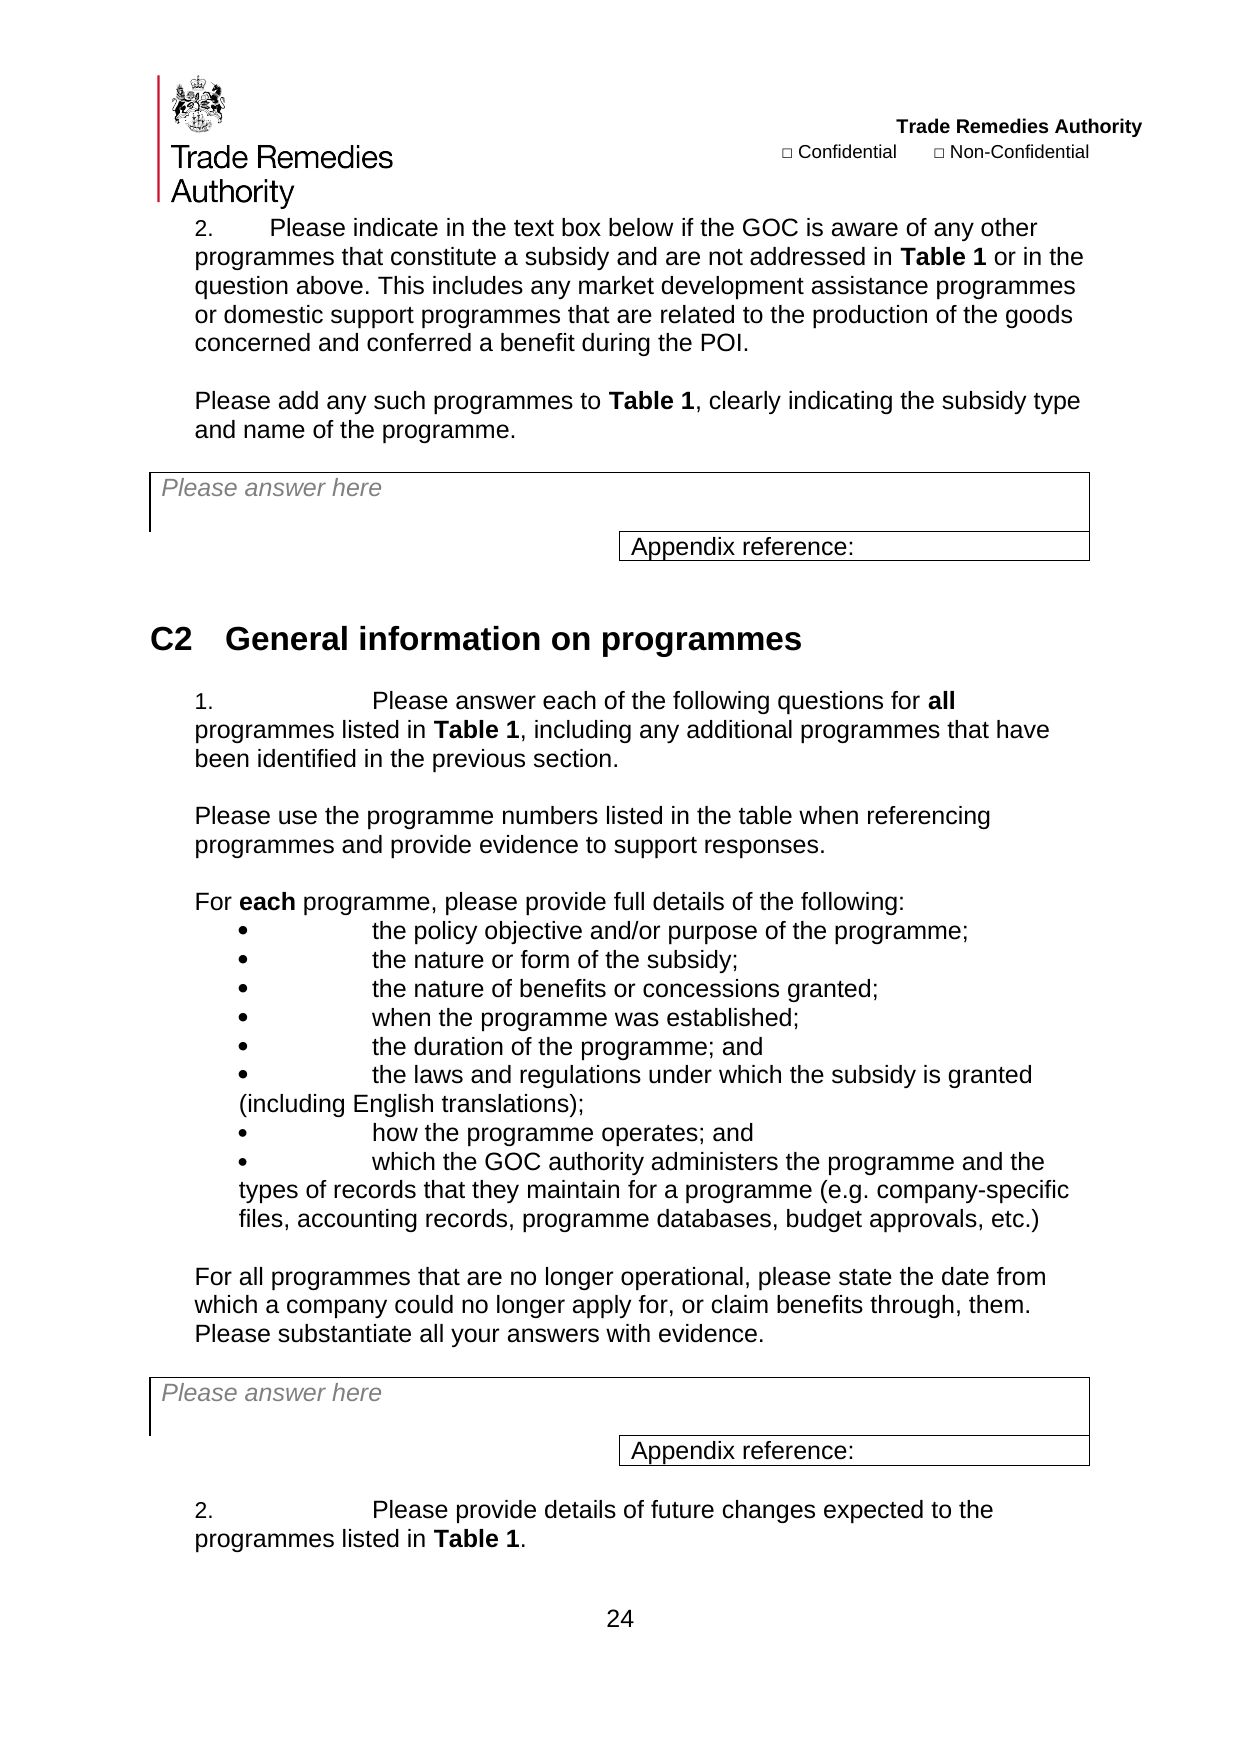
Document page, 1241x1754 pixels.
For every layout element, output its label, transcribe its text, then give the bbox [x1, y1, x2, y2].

list the laws and regulations under which the subsidy is granted (including English translations); [239, 1060, 1090, 1118]
list Please use the programme numbers listed in the table when referencing programmes and provide evidence to support responses. [194, 801, 1090, 859]
list Please indicate in the text box below if the GOC is aware of any other programmes that constitute a subsidy and are not addressed in Table 1 or in the question above. This includes any market development assistance programmes or domestic support programmes that are related to the production of the goods concerned and conferred a benefit during the POI. [194, 213, 1090, 357]
list how the programme operates; and [239, 1118, 1090, 1147]
list which the GOC authority administers the programme and the types of records that they maintain for a programme (e.g. company-specific files, accounting records, programme databases, budget approvals, etc.) [239, 1147, 1090, 1233]
list the policy objective and/or purpose of the programme; [239, 916, 1090, 945]
list Please answer each of the following questions for all programmes listed in Table 1, including any additional programmes that have been identified in the previous section. [194, 686, 1090, 772]
table_cell [150, 1436, 619, 1465]
list For all programmes that are no longer operational, please state the date from which a company could no longer apply for, or claim benefits through, them. Please substantiate all your answers with evidence. [194, 1262, 1090, 1348]
list the duration of the programme; and [239, 1032, 1090, 1060]
list For each programme, please provide full details of the following: [194, 887, 1090, 916]
table_cell Appendix reference: [620, 1436, 1089, 1465]
table_header Please answer here [151, 473, 1089, 531]
table_cell Appendix reference: [620, 532, 1089, 560]
list Please provide details of future changes expected to the programmes listed in Table 1. [194, 1495, 1090, 1552]
table_cell [150, 532, 619, 560]
table_header Please answer here [151, 1378, 1089, 1435]
list the nature of benefits or concessions granted; [239, 974, 1090, 1003]
list when the programme was established; [239, 1003, 1090, 1032]
list the nature or form of the subsidy; [239, 945, 1090, 974]
subtitle C2 General information on programmes [150, 619, 1090, 657]
text Please add any such programmes to Table 1, clearly indicating the subsidy type and name of the programme. [194, 386, 1090, 443]
